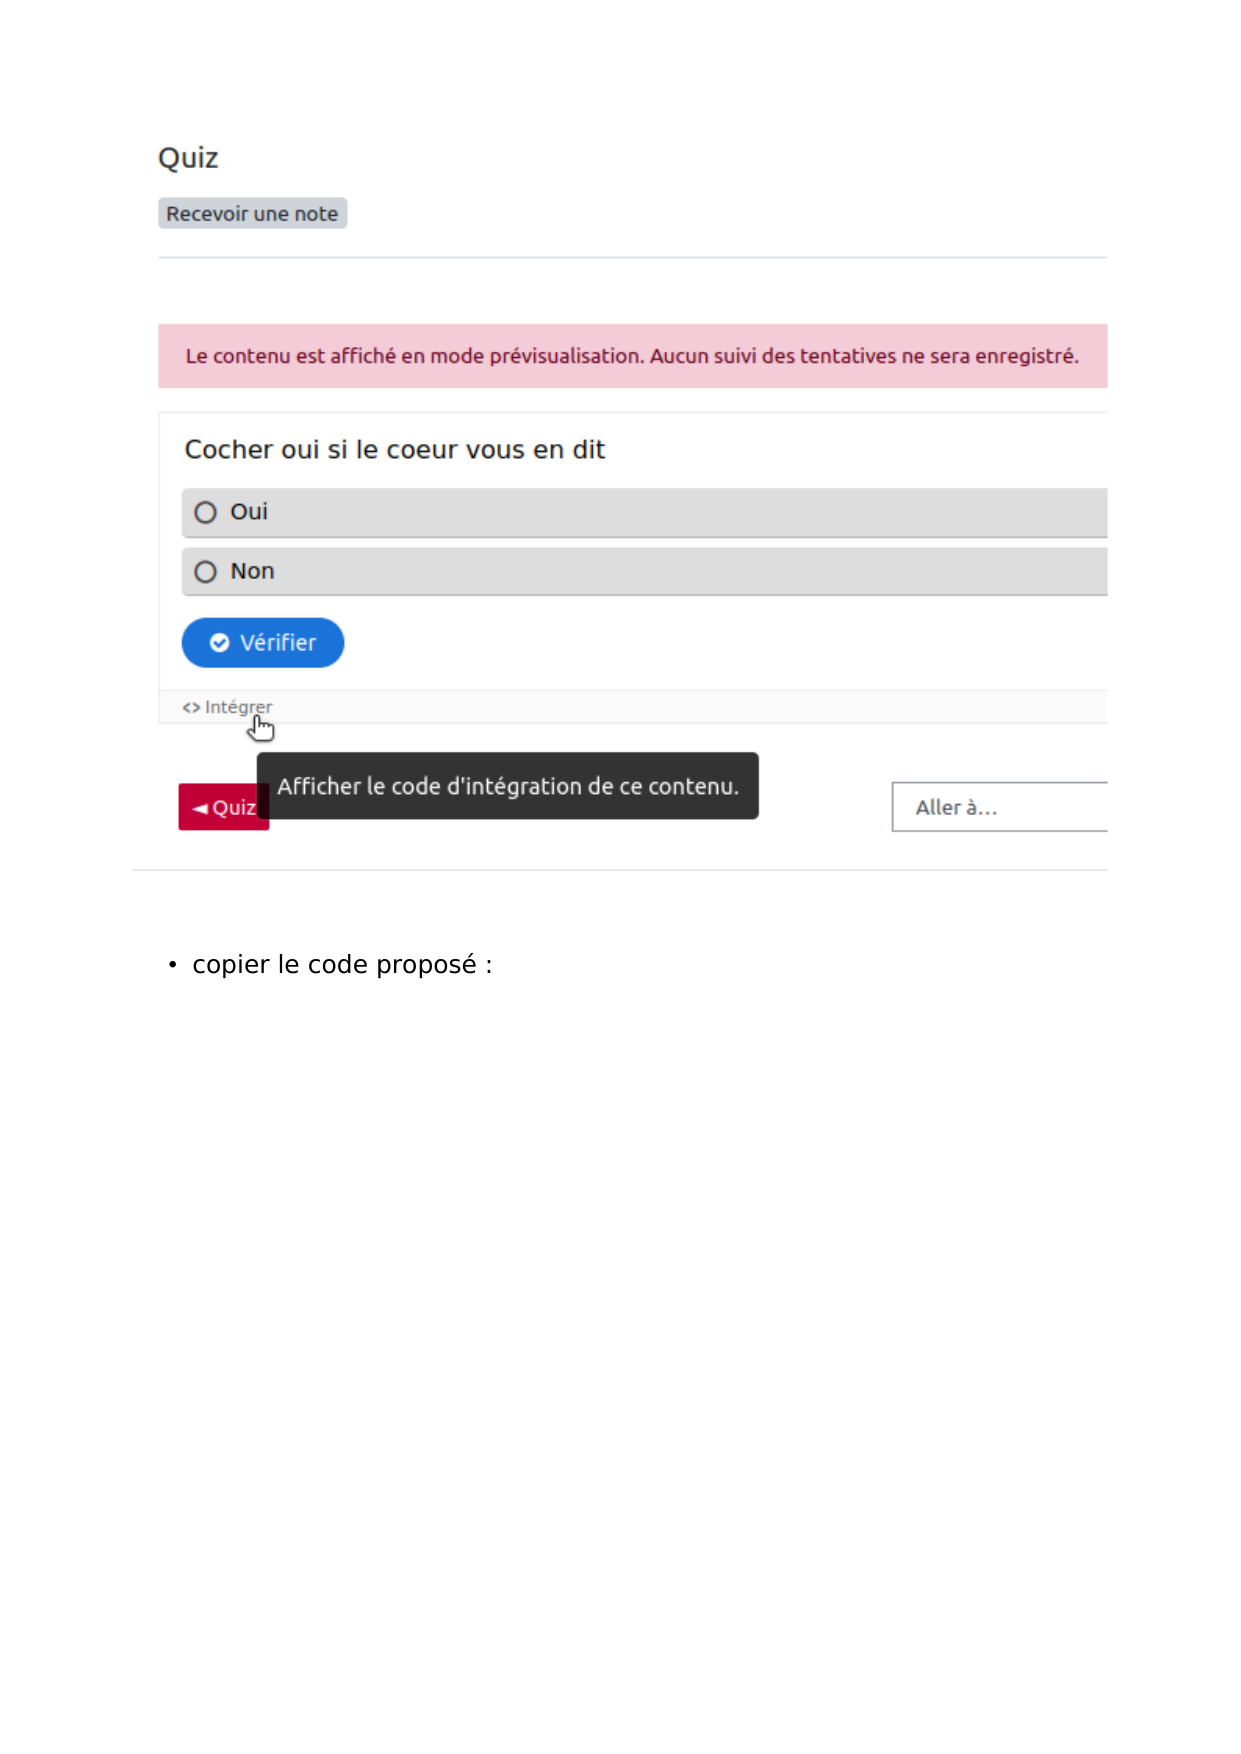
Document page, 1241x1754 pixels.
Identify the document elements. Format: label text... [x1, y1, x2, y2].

list copier le code proposé : [177, 950, 1122, 979]
picture [132, 118, 1108, 879]
